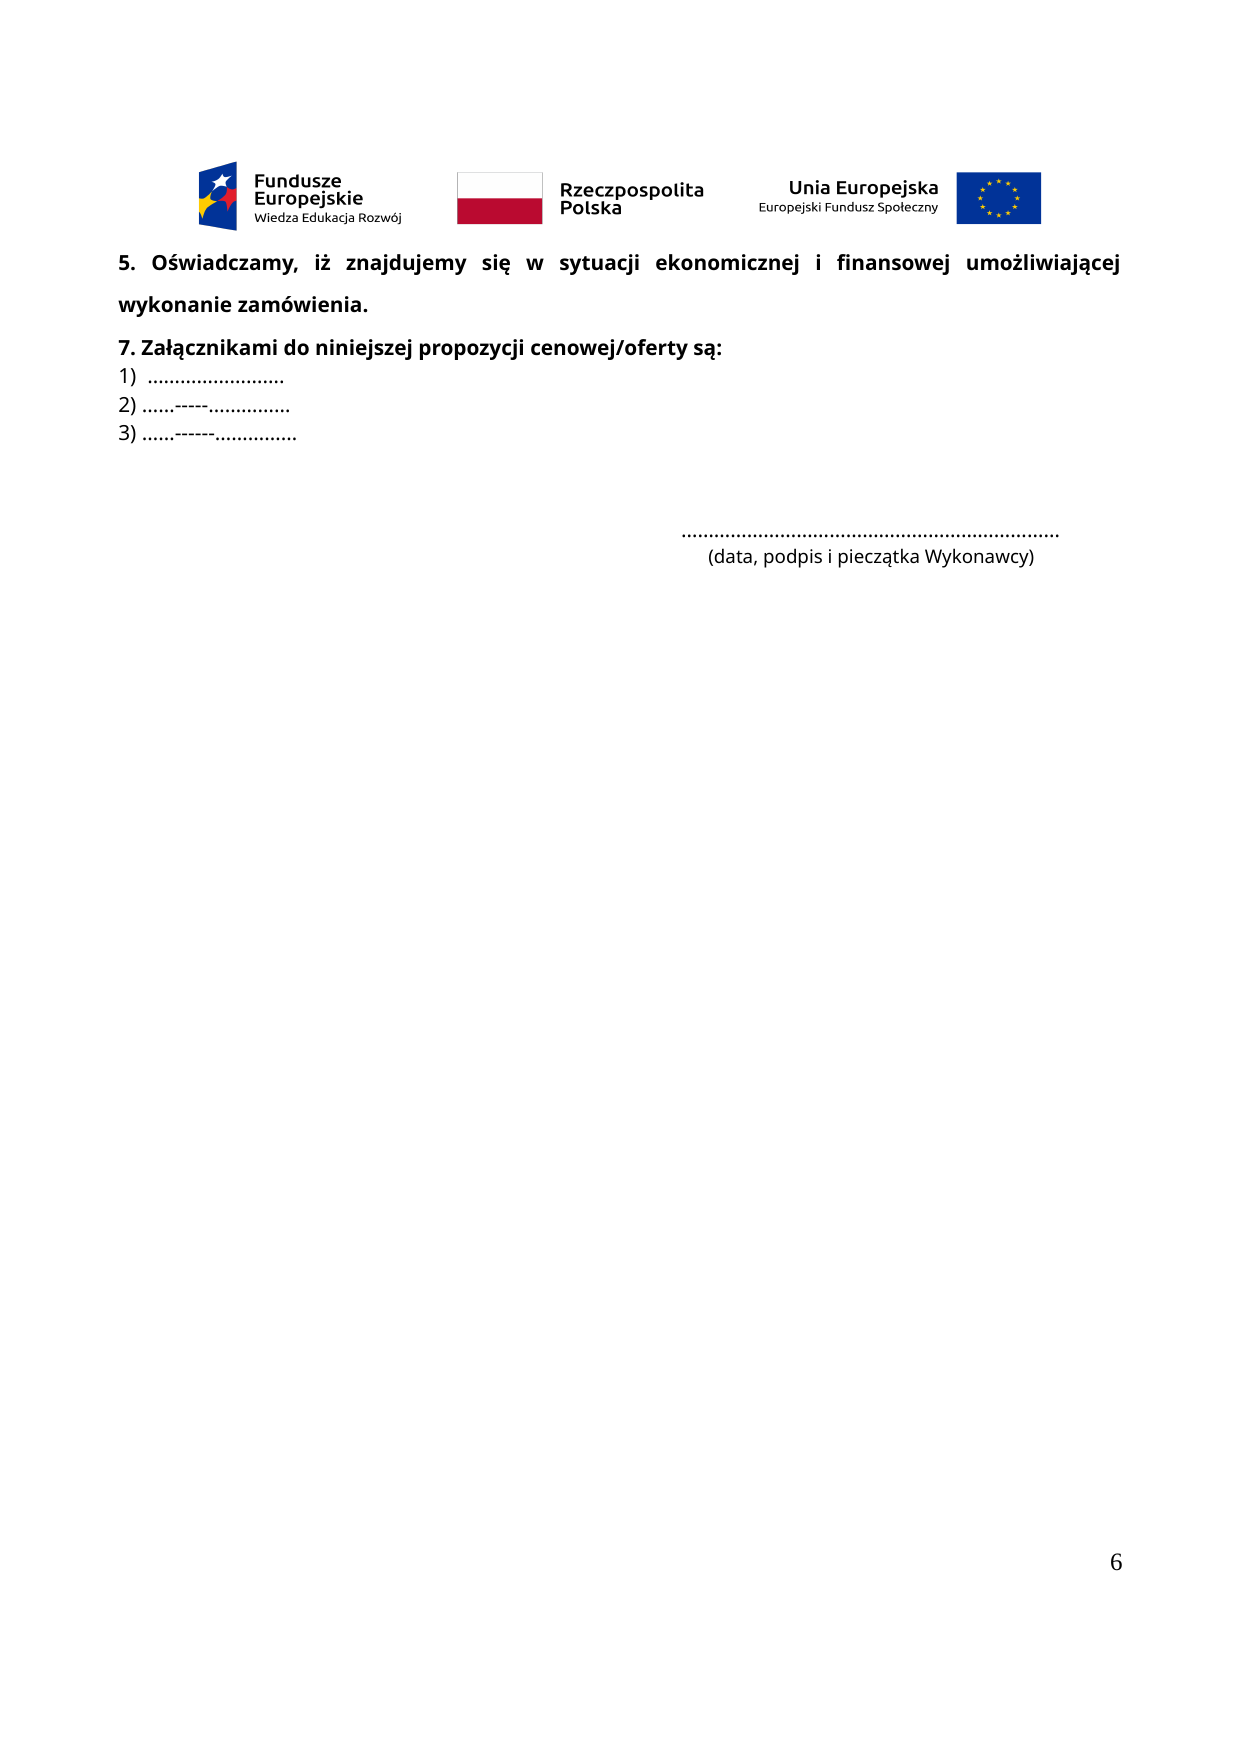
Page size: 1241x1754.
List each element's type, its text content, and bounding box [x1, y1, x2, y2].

text …………………………………………………………… [681, 515, 1122, 543]
text 2) ……-----…………… [118, 390, 1122, 418]
text 3) ……------…………… [118, 418, 1122, 447]
text 5. Oświadczamy, iż znajdujemy się w sytuacji ekonomicznej i finansowej umożliwiającej wykonanie zamówienia. [118, 248, 1122, 319]
text 7. Załącznikami do niniejszej propozycji cenowej/oferty są: [118, 333, 1122, 362]
text (data, podpis i pieczątka Wykonawcy) [708, 543, 1122, 569]
text 1) ……………………. [118, 362, 1122, 390]
